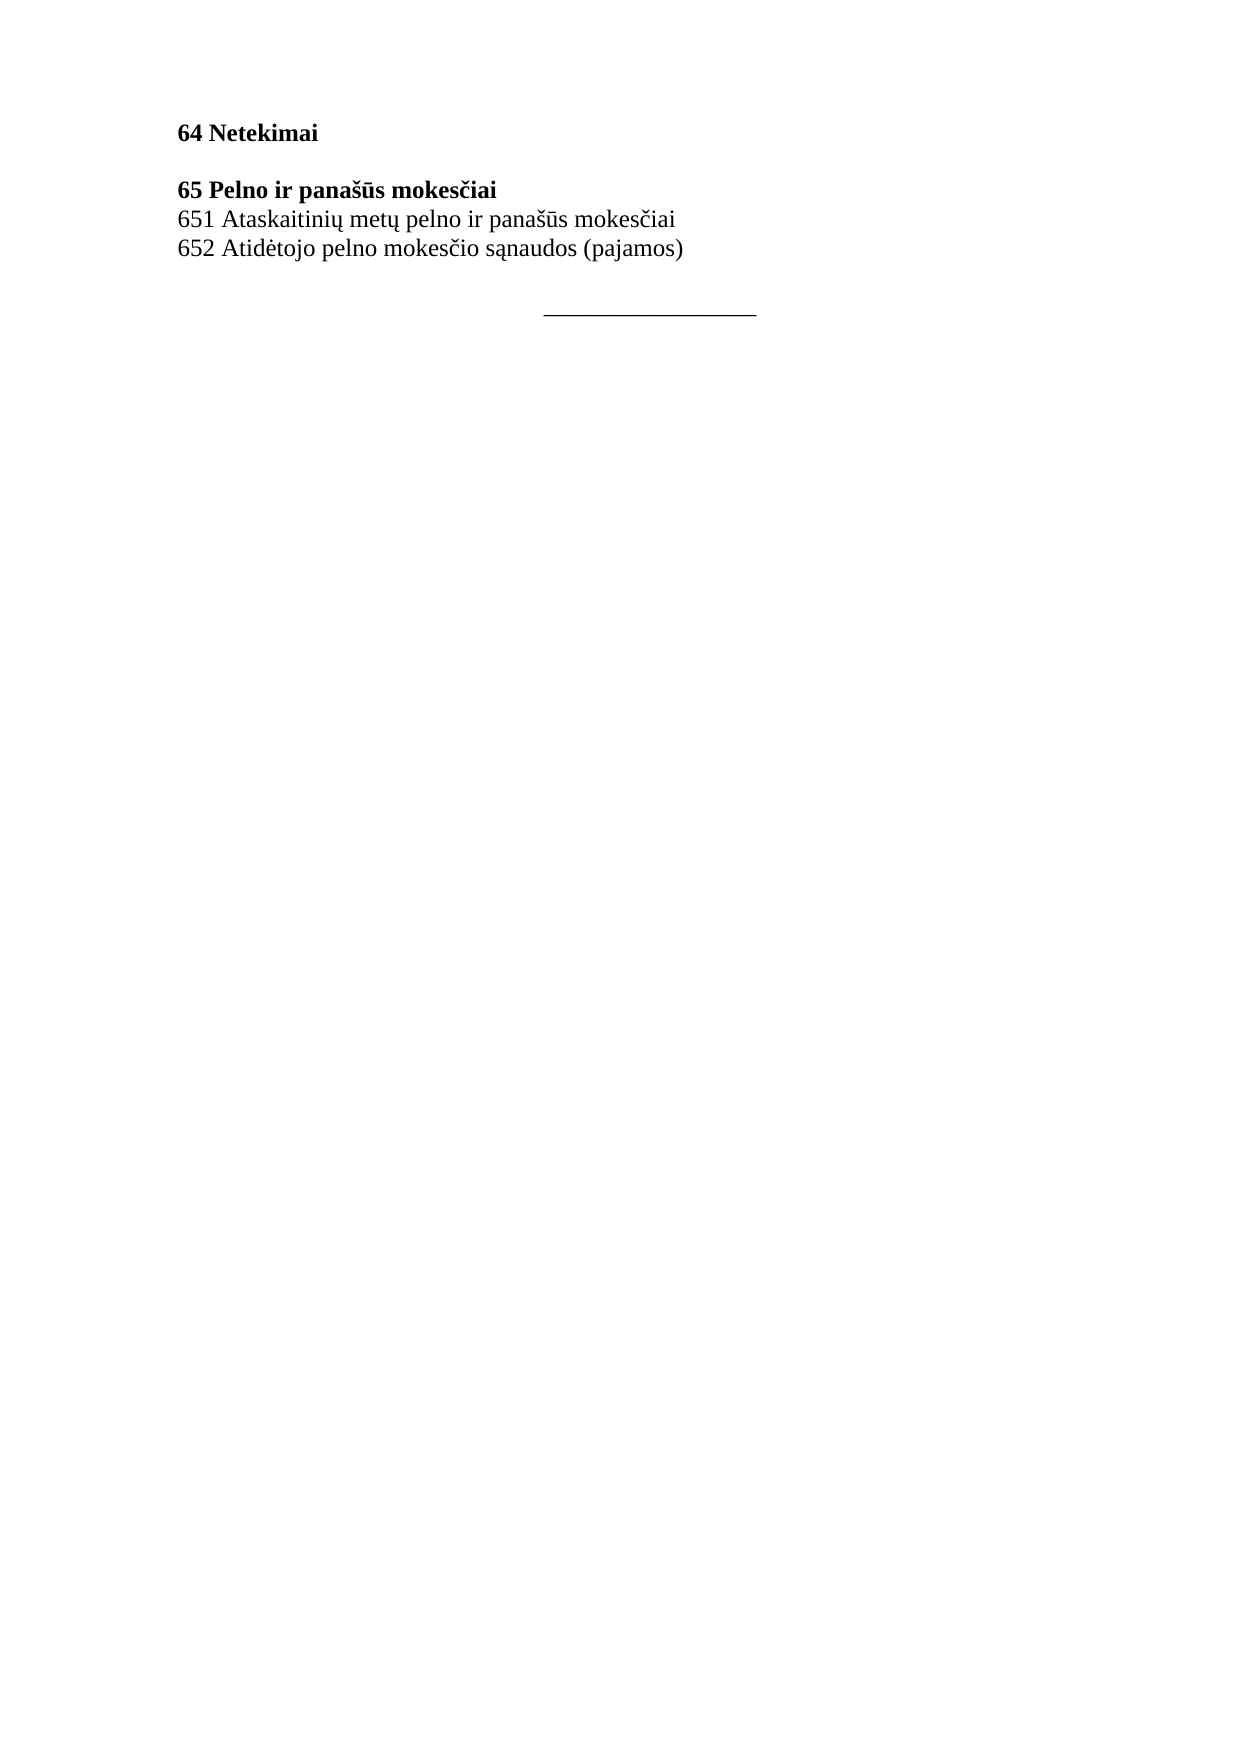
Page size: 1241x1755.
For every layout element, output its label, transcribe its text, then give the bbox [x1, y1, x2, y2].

text _________________ [177, 291, 1122, 319]
text 652 Atidėtojo pelno mokesčio sąnaudos (pajamos) [177, 233, 1122, 262]
text 64 Netekimai [177, 118, 1122, 147]
text 65 Pelno ir panašūs mokesčiai [177, 176, 1122, 204]
text 651 Ataskaitinių metų pelno ir panašūs mokesčiai [177, 204, 1122, 233]
